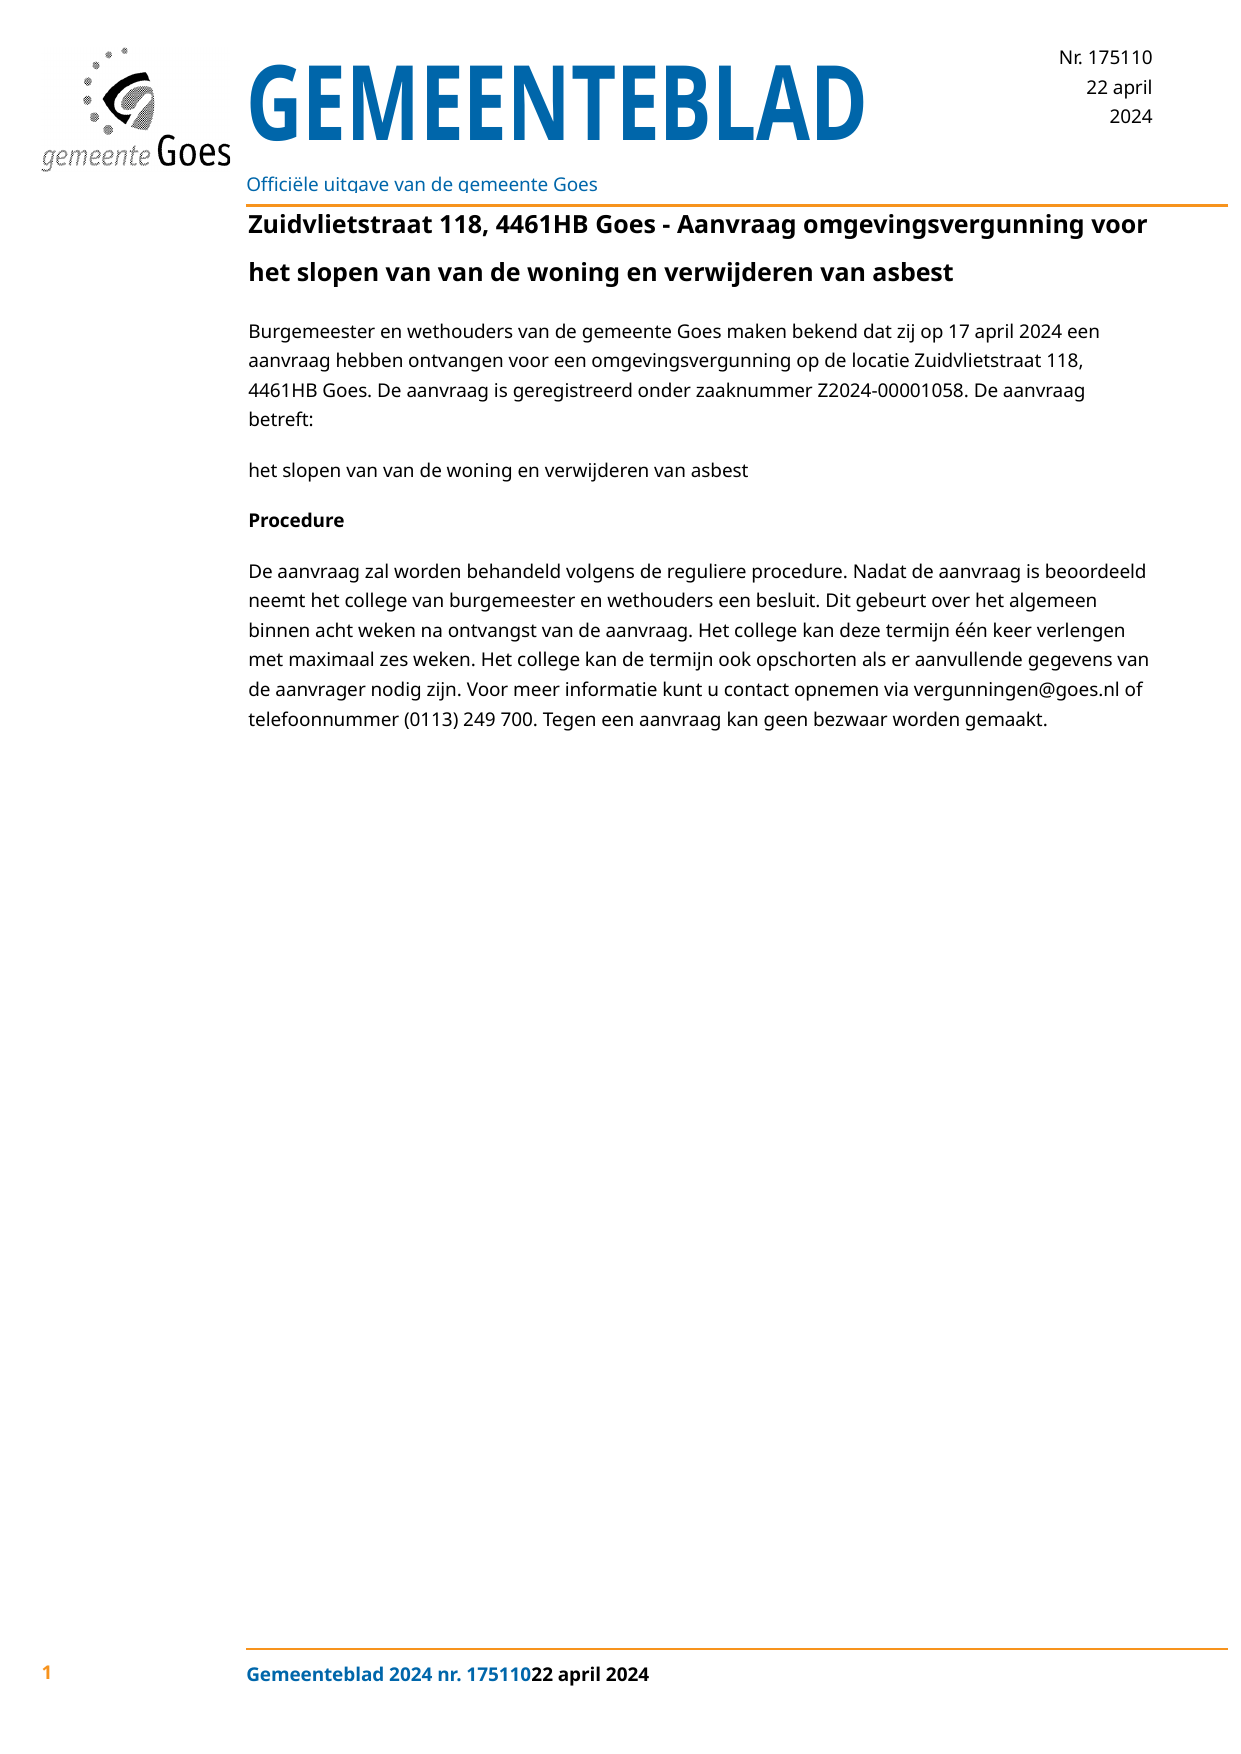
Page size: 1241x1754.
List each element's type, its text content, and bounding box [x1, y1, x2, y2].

text De aanvraag zal worden behandeld volgens de reguliere procedure. Nadat de aanvraag is beoordeeld neemt het college van burgemeester en wethouders een besluit. Dit gebeurt over het algemeen binnen acht weken na ontvangst van de aanvraag. Het college kan deze termijn één keer verlengen met maximaal zes weken. Het college kan de termijn ook opschorten als er aanvullende gegevens van de aanvrager nodig zijn. Voor meer informatie kunt u contact opnemen via vergunningen@goes.nl of telefoonnummer (0113) 249 700. Tegen een aanvraag kan geen bezwaar worden gemaakt. [248, 558, 1152, 732]
text Zuidvlietstraat 118, 4461HB Goes - Aanvraag omgevingsvergunning voor het slopen van van de woning en verwijderen van asbest [248, 207, 1152, 288]
text het slopen van van de woning en verwijderen van asbest [248, 457, 1152, 483]
picture [41, 47, 231, 172]
text Burgemeester en wethouders van de gemeente Goes maken bekend dat zij op 17 april 2024 een aanvraag hebben ontvangen voor een omgevingsvergunning op de locatie Zuidvlietstraat 118, 4461HB Goes. De aanvraag is geregistreerd onder zaaknummer Z2024-00001058. De aanvraag betreft: [248, 318, 1152, 432]
text Procedure [248, 507, 1152, 533]
